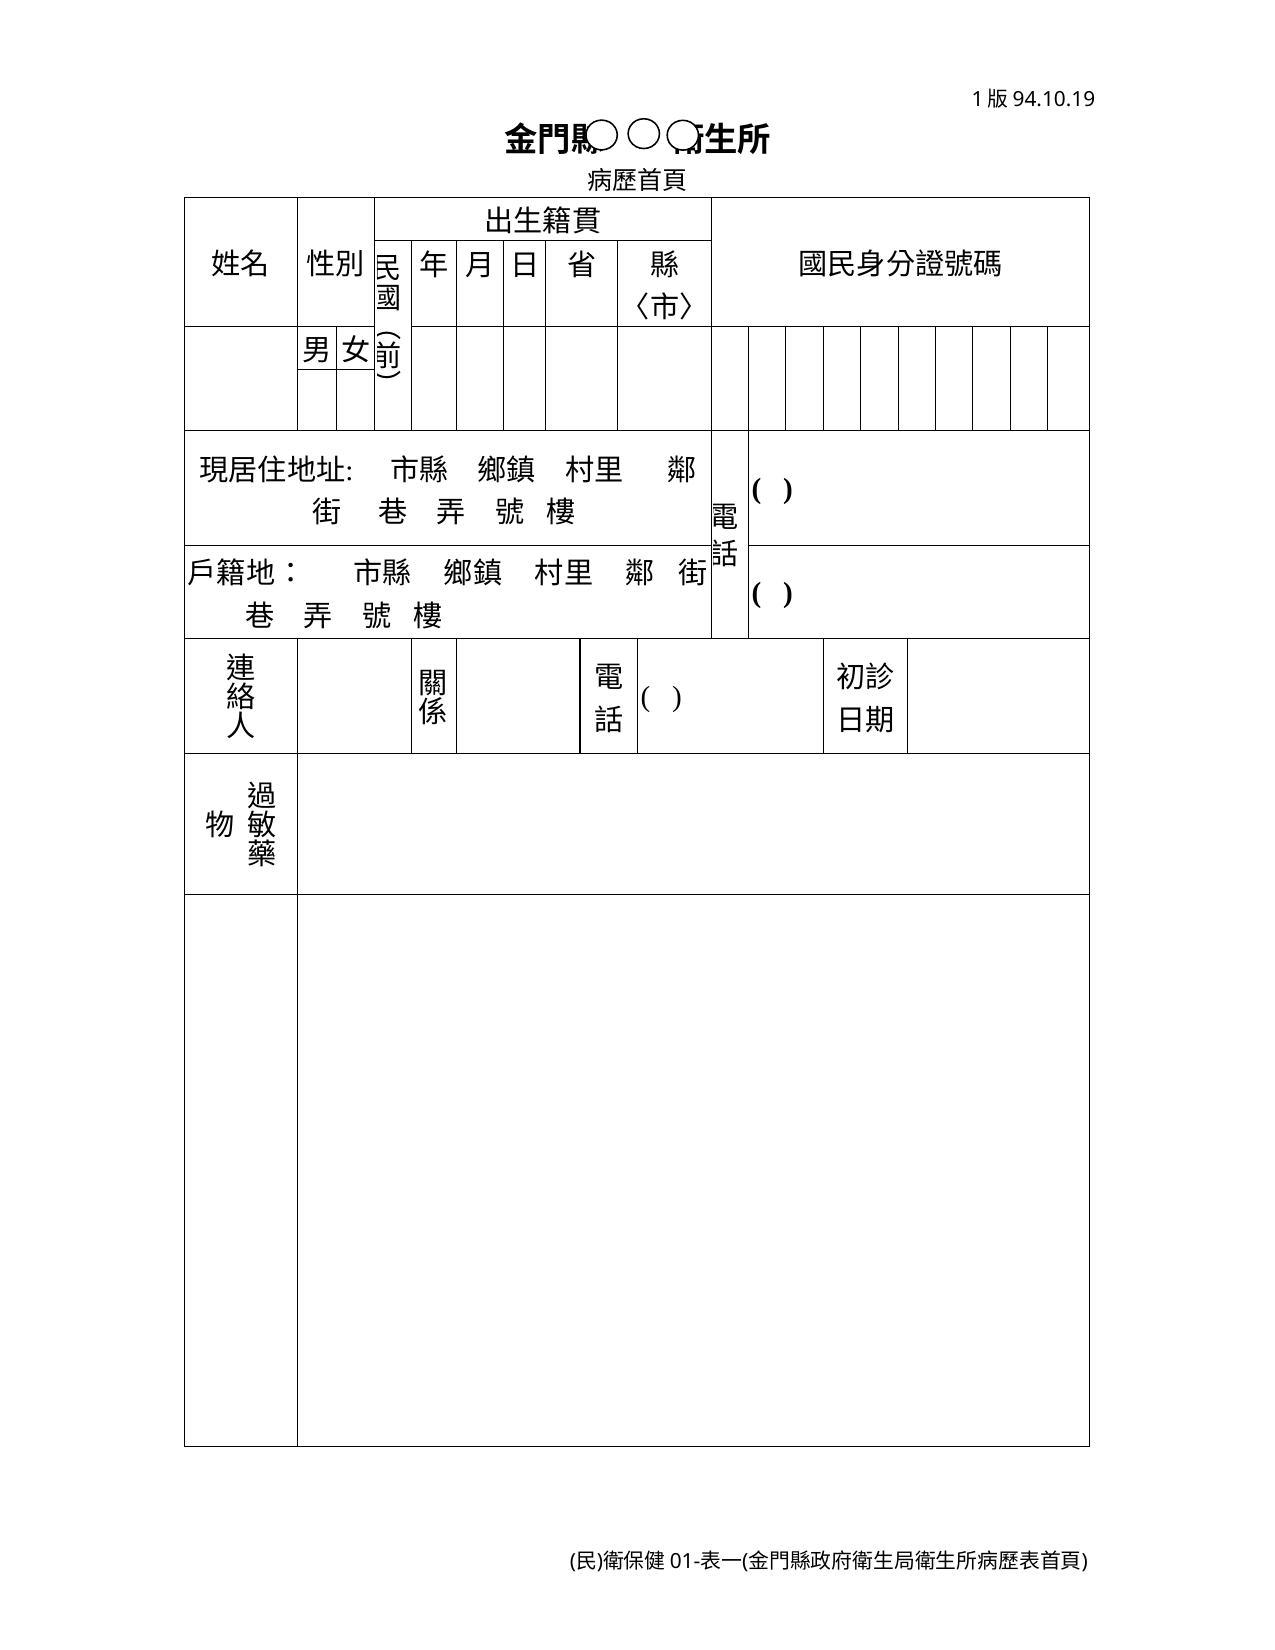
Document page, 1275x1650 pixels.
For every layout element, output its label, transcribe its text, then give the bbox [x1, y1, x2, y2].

table_cell 男 [298, 327, 336, 369]
table_cell [457, 327, 503, 430]
table_header 國民身分證號碼 [712, 198, 1089, 326]
table_cell [1011, 327, 1047, 430]
text 1版94.10.19 [971, 82, 1166, 113]
table_cell [185, 895, 297, 1446]
table_cell [298, 370, 336, 430]
table_cell 民國（前）前 [375, 241, 411, 430]
table_cell 日 [504, 241, 545, 326]
table_cell 現居住地址: 市縣 鄉鎮 村里 鄰 街 巷 弄 號 樓 [185, 431, 711, 545]
table_cell 初診日期 [824, 639, 907, 753]
table_cell [546, 327, 617, 430]
table_cell [908, 639, 1089, 753]
table_cell ( ) [749, 431, 1089, 545]
table_cell 戶籍地： 市縣 鄉鎮 村里 鄰 街 巷 弄 號 樓 [185, 546, 711, 638]
table_cell [618, 327, 711, 430]
table_cell 連絡人 [185, 639, 297, 753]
table_header 出生籍貫 [375, 198, 711, 240]
table_cell [298, 754, 1089, 894]
table_cell [1048, 327, 1089, 430]
table_cell [412, 327, 456, 430]
table_cell [749, 327, 785, 430]
table_cell [973, 327, 1010, 430]
table_cell [786, 327, 823, 430]
text 病歷首頁 [187, 161, 1087, 197]
table_header 姓名 [185, 198, 297, 326]
table_cell ( ) [638, 639, 823, 753]
table_cell [861, 327, 898, 430]
table_cell 電話 [581, 639, 637, 753]
table_cell 電 話 [712, 431, 748, 638]
table_cell [185, 327, 297, 430]
table_cell ( ) [749, 546, 1089, 638]
table_cell [936, 327, 972, 430]
table_cell [457, 639, 579, 753]
table_cell 關係 [412, 639, 456, 753]
table_cell [298, 895, 1089, 1446]
table_cell 月 [457, 241, 503, 326]
table_cell 省 [546, 241, 617, 326]
table_cell 縣〈市〉 [618, 241, 711, 326]
table_cell 女 [337, 327, 374, 369]
table_cell 年 [412, 241, 456, 326]
table_cell [899, 327, 935, 430]
text 金門縣 衛生所 [187, 75, 1181, 161]
table_cell [504, 327, 545, 430]
table_cell [712, 327, 748, 430]
table_cell [298, 639, 411, 753]
table_cell [337, 370, 374, 430]
table_cell [824, 327, 860, 430]
table_cell 過敏藥物 [185, 754, 297, 894]
table_header 性別 [298, 198, 374, 326]
